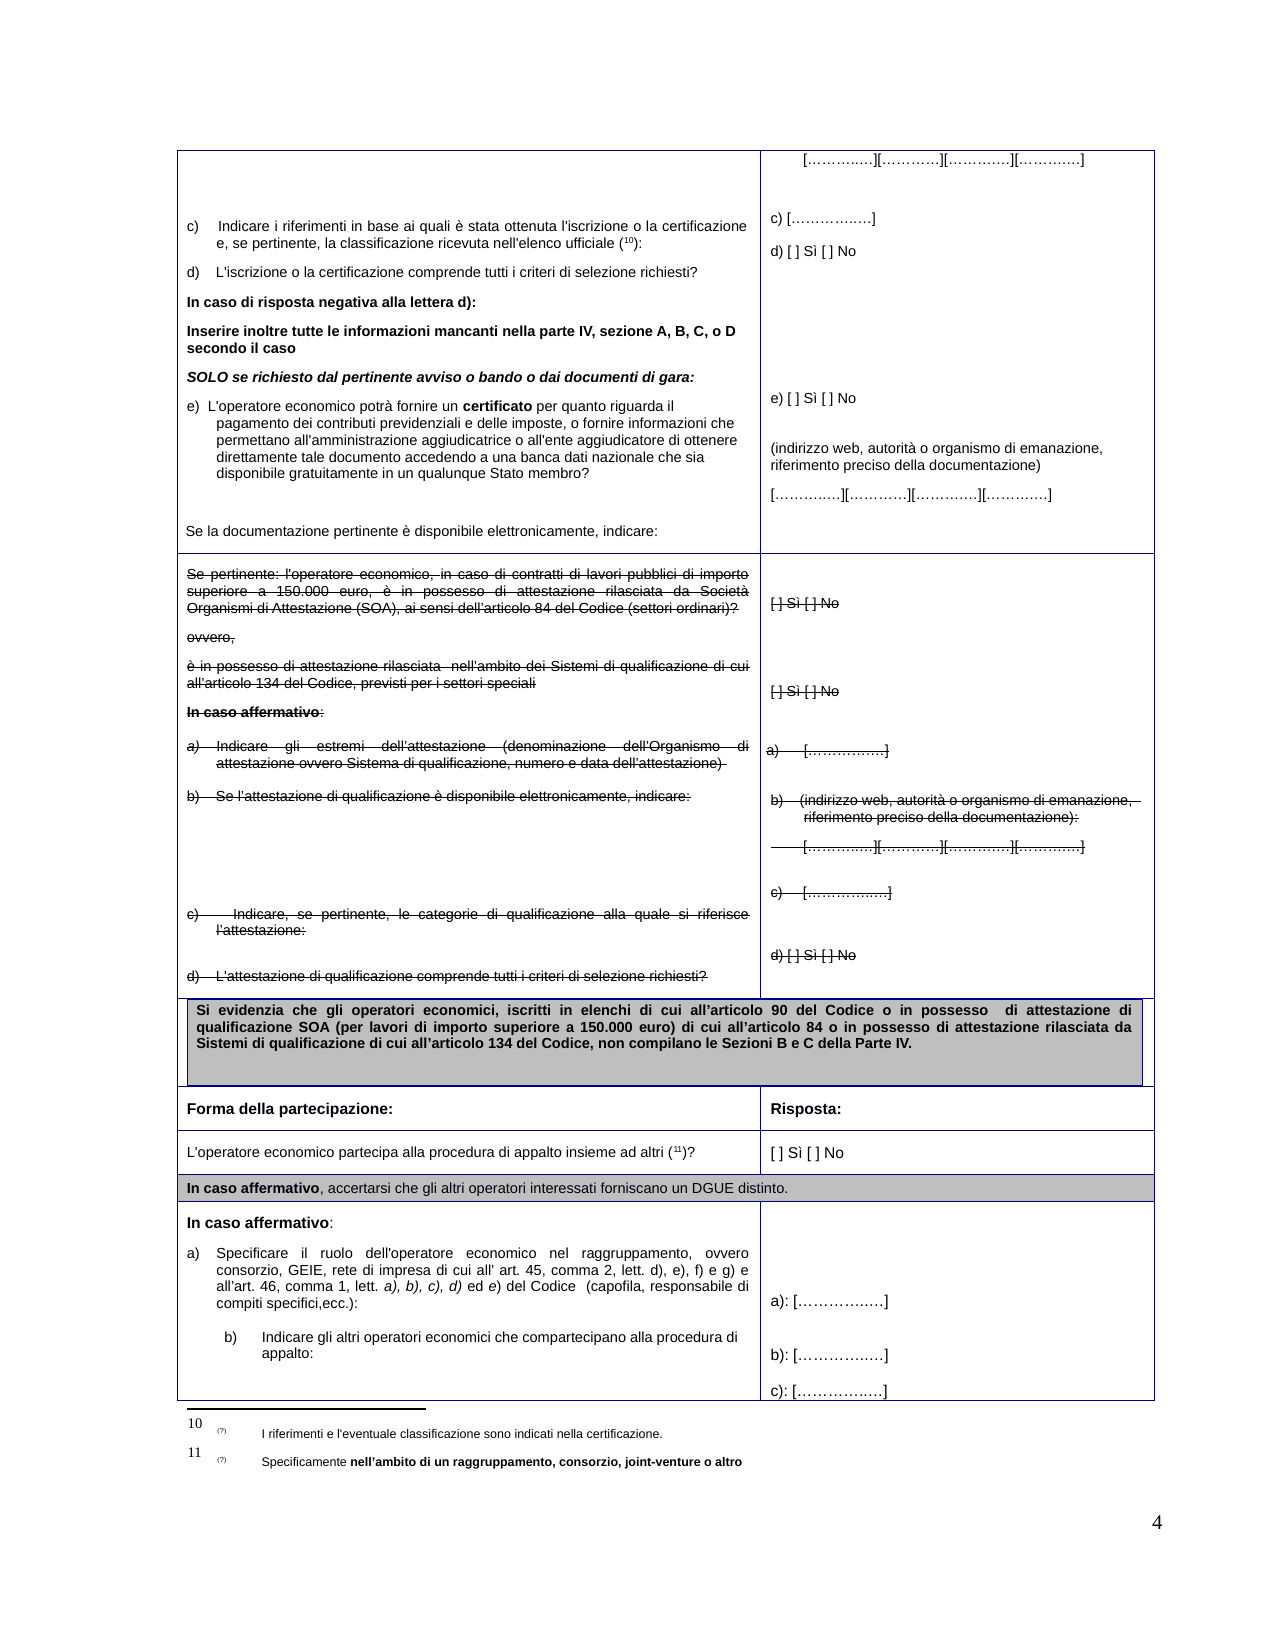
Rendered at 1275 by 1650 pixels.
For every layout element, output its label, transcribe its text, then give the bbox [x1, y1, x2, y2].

table_cell [ ] Sì [ ] No [ ] Sì [ ] No [………….…] b) (indirizzo web, autorità o organismo di emanazione, riferimento preciso della documentazione): [………..…][…………][……….…][……….…] c) […………..…] d) [ ] Sì [ ] No [761, 554, 1154, 997]
table_cell In caso affermativo: Specificare il ruolo dell'operatore economico nel raggruppamento, ovvero consorzio, GEIE, rete di impresa di cui all’ art. 45, comma 2, lett. d), e), f) e g) e all’art. 46, comma 1, lett. a), b), c), d) ed e) del Codice (capofila, responsabile di compiti specifici,ecc.): Indicare gli altri operatori economici che compartecipano alla procedura di appalto: [178, 1202, 760, 1400]
table_cell L'operatore economico partecipa alla procedura di appalto insieme ad altri ()? [178, 1131, 760, 1174]
table_cell a): […………..…] b): […………..…] c): […………..…] [761, 1202, 1154, 1400]
table_cell Se pertinente: l'operatore economico, in caso di contratti di lavori pubblici di importo superiore a 150.000 euro, è in possesso di attestazione rilasciata da Società Organismi di Attestazione (SOA), ai sensi dell’articolo 84 del Codice (settori ordinari)? ovvero, è in possesso di attestazione rilasciata nell’ambito dei Sistemi di qualificazione di cui all’articolo 134 del Codice, previsti per i settori speciali In caso affermativo: Indicare gli estremi dell’attestazione (denominazione dell’Organismo di attestazione ovvero Sistema di qualificazione, numero e data dell’attestazione) b) Se l’attestazione di qualificazione è disponibile elettronicamente, indicare: c) Indicare, se pertinente, le categorie di qualificazione alla quale si riferisce l’attestazione: d) L'attestazione di qualificazione comprende tutti i criteri di selezione richiesti? [178, 554, 760, 997]
table_cell Forma della partecipazione: [178, 1087, 760, 1130]
table_cell In caso affermativo, accertarsi che gli altri operatori interessati forniscano un DGUE distinto. [178, 1175, 1154, 1201]
table_cell [………..…][…………][……….…][……….…] c) […………..…] d) [ ] Sì [ ] No e) [ ] Sì [ ] No (indirizzo web, autorità o organismo di emanazione, riferimento preciso della documentazione) [………..…][…………][……….…][……….…] [761, 151, 1154, 552]
table_cell [ ] Sì [ ] No [761, 1131, 1154, 1174]
table_cell c) Indicare i riferimenti in base ai quali è stata ottenuta l'iscrizione o la certificazione e, se pertinente, la classificazione ricevuta nell'elenco ufficiale (): d) L'iscrizione o la certificazione comprende tutti i criteri di selezione richiesti? In caso di risposta negativa alla lettera d): Inserire inoltre tutte le informazioni mancanti nella parte IV, sezione A, B, C, o D secondo il caso SOLO se richiesto dal pertinente avviso o bando o dai documenti di gara: e) L'operatore economico potrà fornire un certificato per quanto riguarda il pagamento dei contributi previdenziali e delle imposte, o fornire informazioni che permettano all'amministrazione aggiudicatrice o all'ente aggiudicatore di ottenere direttamente tale documento accedendo a una banca dati nazionale che sia disponibile gratuitamente in un qualunque Stato membro? Se la documentazione pertinente è disponibile elettronicamente, indicare: [178, 151, 760, 552]
table_cell Risposta: [761, 1087, 1154, 1130]
